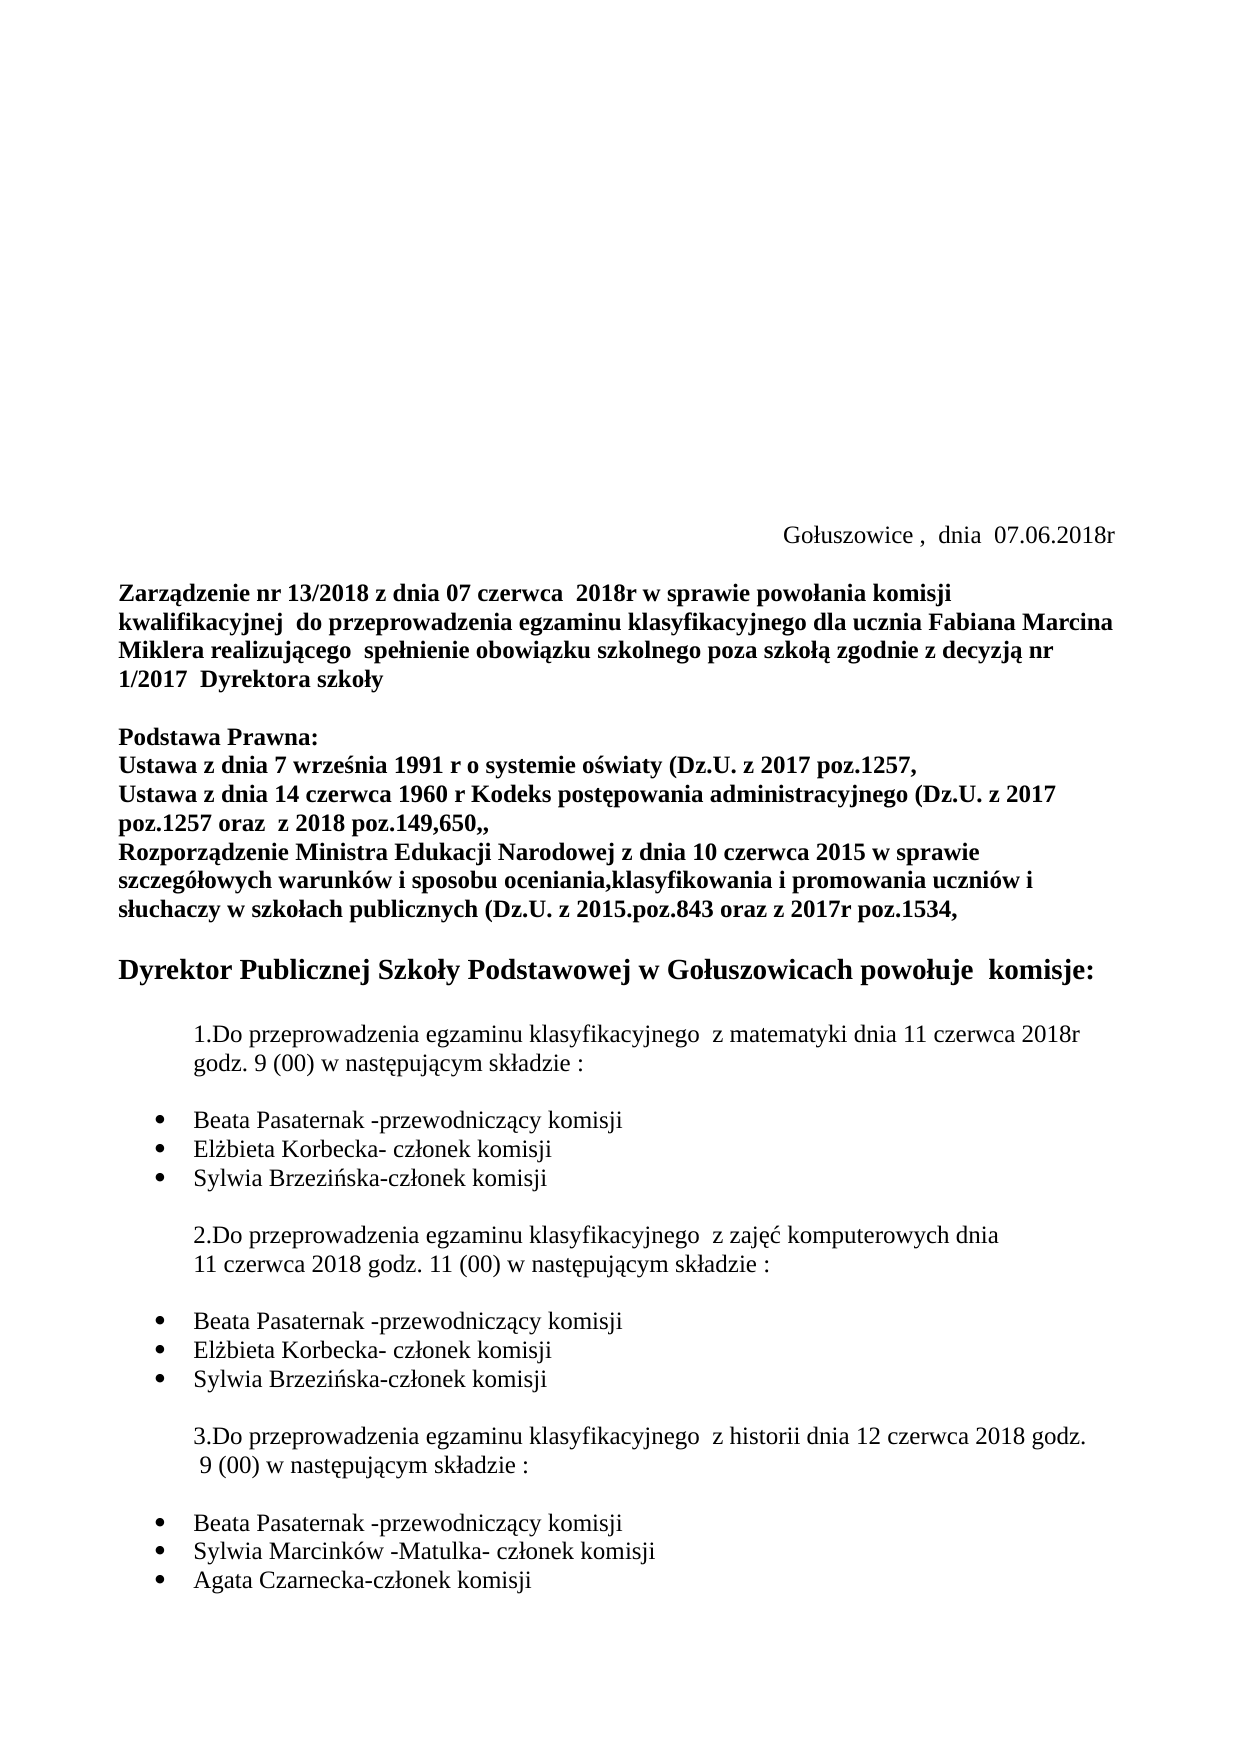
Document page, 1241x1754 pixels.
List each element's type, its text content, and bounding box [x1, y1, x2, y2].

list Beata Pasaternak -przewodniczący komisji [156, 1508, 1122, 1536]
text Ustawa z dnia 14 czerwca 1960 r Kodeks postępowania administracyjnego (Dz.U. z 2017 poz.1257 oraz z 2018 poz.149,650,, [118, 779, 1122, 837]
list Agata Czarnecka-członek komisji [156, 1565, 1122, 1594]
list 11 czerwca 2018 godz. 11 (00) w następującym składzie : [193, 1249, 1122, 1278]
list Elżbieta Korbecka- członek komisji [156, 1134, 1122, 1163]
list Sylwia Brzezińska-członek komisji [156, 1163, 1122, 1191]
list Beata Pasaternak -przewodniczący komisji [156, 1105, 1122, 1134]
text Dyrektor Publicznej Szkoły Podstawowej w Gołuszowicach powołuje komisje: [118, 952, 1122, 985]
list Beata Pasaternak -przewodniczący komisji [156, 1306, 1122, 1335]
list Sylwia Marcinków -Matulka- członek komisji [156, 1536, 1122, 1565]
list 9 (00) w następującym składzie : [193, 1450, 1122, 1479]
text Podstawa Prawna: [118, 722, 1122, 751]
list 2.Do przeprowadzenia egzaminu klasyfikacyjnego z zajęć komputerowych dnia [193, 1220, 1122, 1249]
text Rozporządzenie Ministra Edukacji Narodowej z dnia 10 czerwca 2015 w sprawie szczegółowych warunków i sposobu oceniania,klasyfikowania i promowania uczniów i słuchaczy w szkołach publicznych (Dz.U. z 2015.poz.843 oraz z 2017r poz.1534, [118, 837, 1122, 923]
list Elżbieta Korbecka- członek komisji [156, 1335, 1122, 1364]
list Sylwia Brzezińska-członek komisji [156, 1364, 1122, 1393]
list 1.Do przeprowadzenia egzaminu klasyfikacyjnego z matematyki dnia 11 czerwca 2018r godz. 9 (00) w następującym składzie : [193, 1019, 1122, 1076]
list 3.Do przeprowadzenia egzaminu klasyfikacyjnego z historii dnia 12 czerwca 2018 godz. [193, 1421, 1122, 1450]
text Ustawa z dnia 7 września 1991 r o systemie oświaty (Dz.U. z 2017 poz.1257, [118, 751, 1122, 779]
text Zarządzenie nr 13/2018 z dnia 07 czerwca 2018r w sprawie powołania komisji kwalifikacyjnej do przeprowadzenia egzaminu klasyfikacyjnego dla ucznia Fabiana Marcina Miklera realizującego spełnienie obowiązku szkolnego poza szkołą zgodnie z decyzją nr 1/2017 Dyrektora szkoły [118, 578, 1122, 693]
text Gołuszowice , dnia 07.06.2018r [118, 521, 1122, 549]
